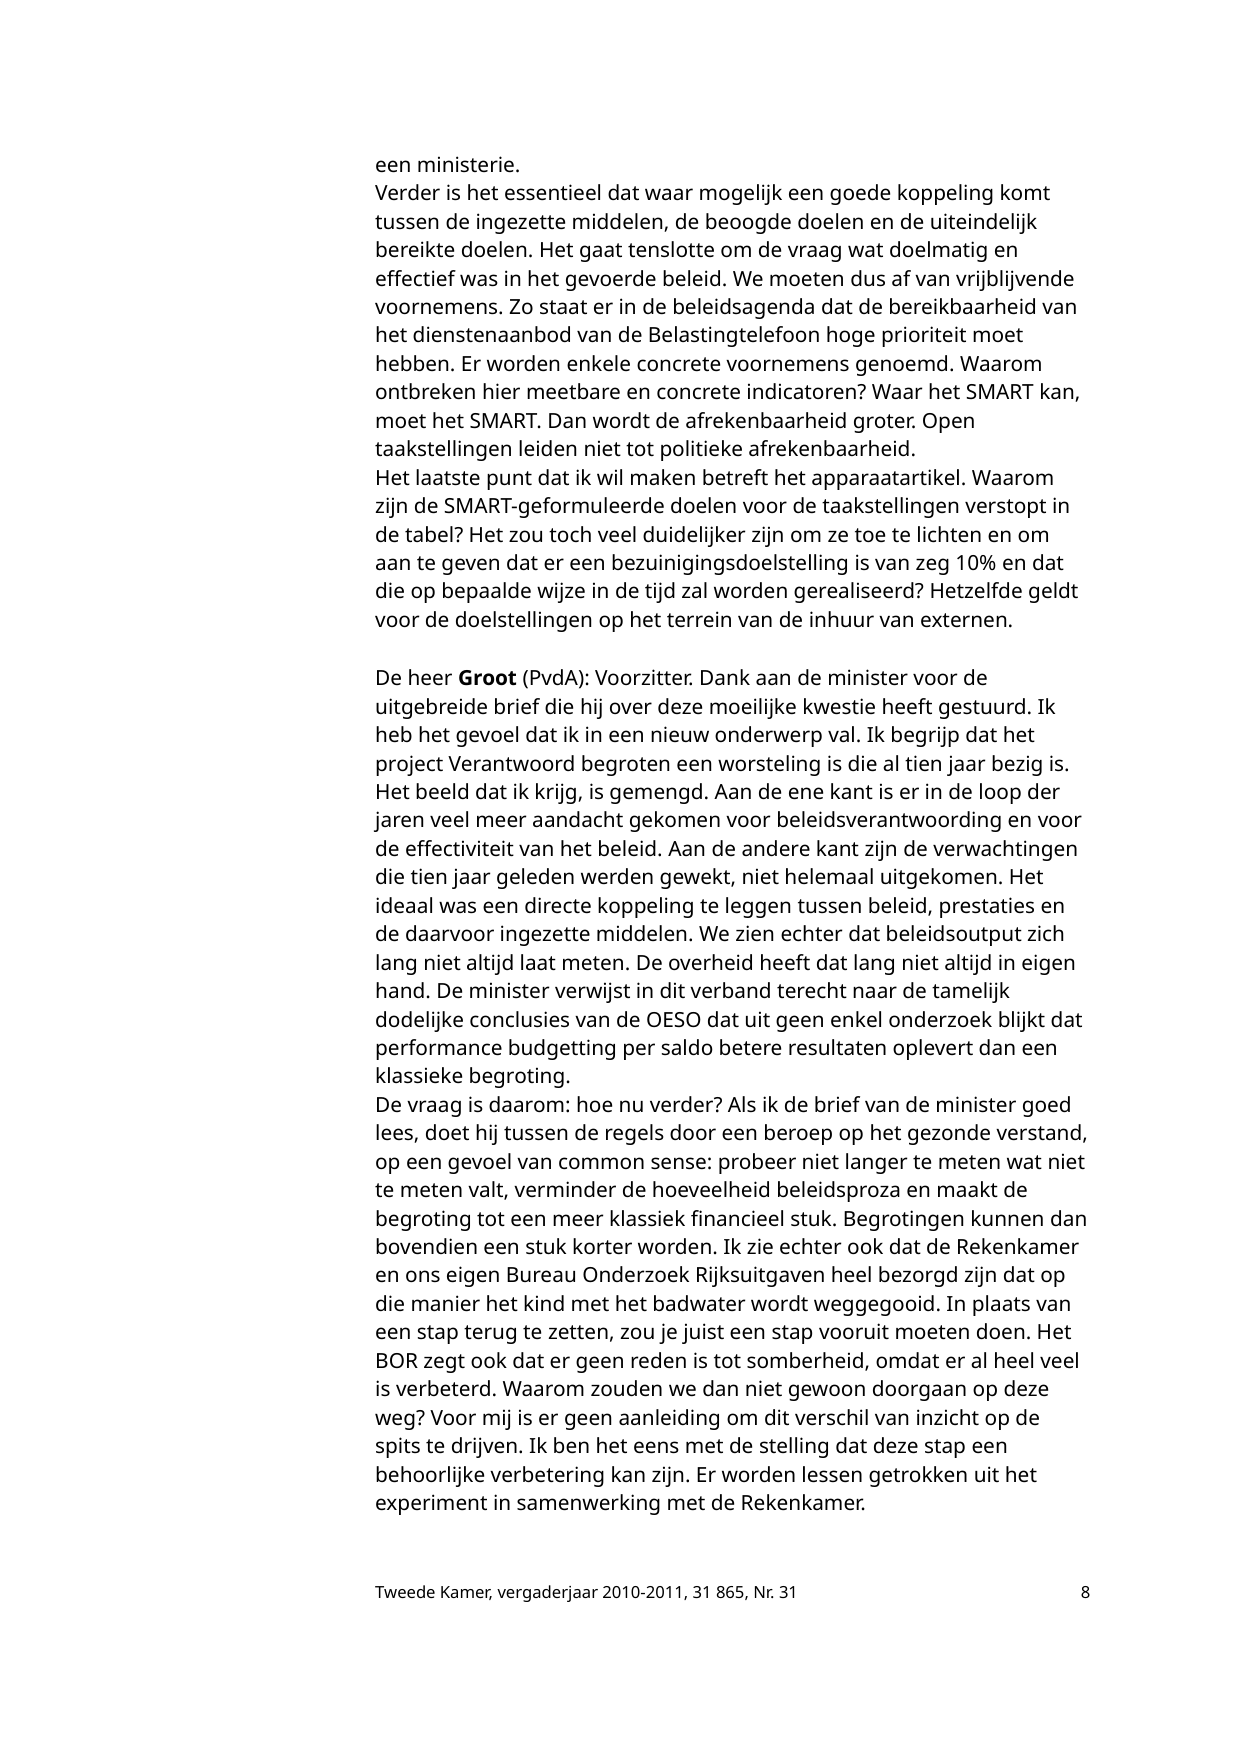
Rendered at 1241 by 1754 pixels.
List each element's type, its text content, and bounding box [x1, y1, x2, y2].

text De heer Groot (PvdA): Voorzitter. Dank aan de minister voor de uitgebreide brief die hij over deze moeilijke kwestie heeft gestuurd. Ik heb het gevoel dat ik in een nieuw onderwerp val. Ik begrijp dat het project Verantwoord begroten een worsteling is die al tien jaar bezig is. Het beeld dat ik krijg, is gemengd. Aan de ene kant is er in de loop der jaren veel meer aandacht gekomen voor beleidsverantwoording en voor de effectiviteit van het beleid. Aan de andere kant zijn de verwachtingen die tien jaar geleden werden gewekt, niet helemaal uitgekomen. Het ideaal was een directe koppeling te leggen tussen beleid, prestaties en de daarvoor ingezette middelen. We zien echter dat beleidsoutput zich lang niet altijd laat meten. De overheid heeft dat lang niet altijd in eigen hand. De minister verwijst in dit verband terecht naar de tamelijk dodelijke conclusies van de OESO dat uit geen enkel onderzoek blijkt dat performance budgetting per saldo betere resultaten oplevert dan een klassieke begroting. [375, 663, 1090, 1090]
text De vraag is daarom: hoe nu verder? Als ik de brief van de minister goed lees, doet hij tussen de regels door een beroep op het gezonde verstand, op een gevoel van common sense: probeer niet langer te meten wat niet te meten valt, verminder de hoeveelheid beleidsproza en maakt de begroting tot een meer klassiek financieel stuk. Begrotingen kunnen dan bovendien een stuk korter worden. Ik zie echter ook dat de Rekenkamer en ons eigen Bureau Onderzoek Rijksuitgaven heel bezorgd zijn dat op die manier het kind met het badwater wordt weggegooid. In plaats van een stap terug te zetten, zou je juist een stap vooruit moeten doen. Het BOR zegt ook dat er geen reden is tot somberheid, omdat er al heel veel is verbeterd. Waarom zouden we dan niet gewoon doorgaan op deze weg? Voor mij is er geen aanleiding om dit verschil van inzicht op de spits te drijven. Ik ben het eens met de stelling dat deze stap een behoorlijke verbetering kan zijn. Er worden lessen getrokken uit het experiment in samenwerking met de Rekenkamer. [375, 1090, 1090, 1517]
text Verder is het essentieel dat waar mogelijk een goede koppeling komt tussen de ingezette middelen, de beoogde doelen en de uiteindelijk bereikte doelen. Het gaat tenslotte om de vraag wat doelmatig en effectief was in het gevoerde beleid. We moeten dus af van vrijblijvende voornemens. Zo staat er in de beleidsagenda dat de bereikbaarheid van het dienstenaanbod van de Belastingtelefoon hoge prioriteit moet hebben. Er worden enkele concrete voornemens genoemd. Waarom ontbreken hier meetbare en concrete indicatoren? Waar het SMART kan, moet het SMART. Dan wordt de afrekenbaarheid groter. Open taakstellingen leiden niet tot politieke afrekenbaarheid. [375, 178, 1090, 463]
text een ministerie. [375, 150, 1090, 178]
text Het laatste punt dat ik wil maken betreft het apparaatartikel. Waarom zijn de SMART-geformuleerde doelen voor de taakstellingen verstopt in de tabel? Het zou toch veel duidelijker zijn om ze toe te lichten en om aan te geven dat er een bezuinigingsdoelstelling is van zeg 10% en dat die op bepaalde wijze in de tijd zal worden gerealiseerd? Hetzelfde geldt voor de doelstellingen op het terrein van de inhuur van externen. [375, 463, 1090, 633]
